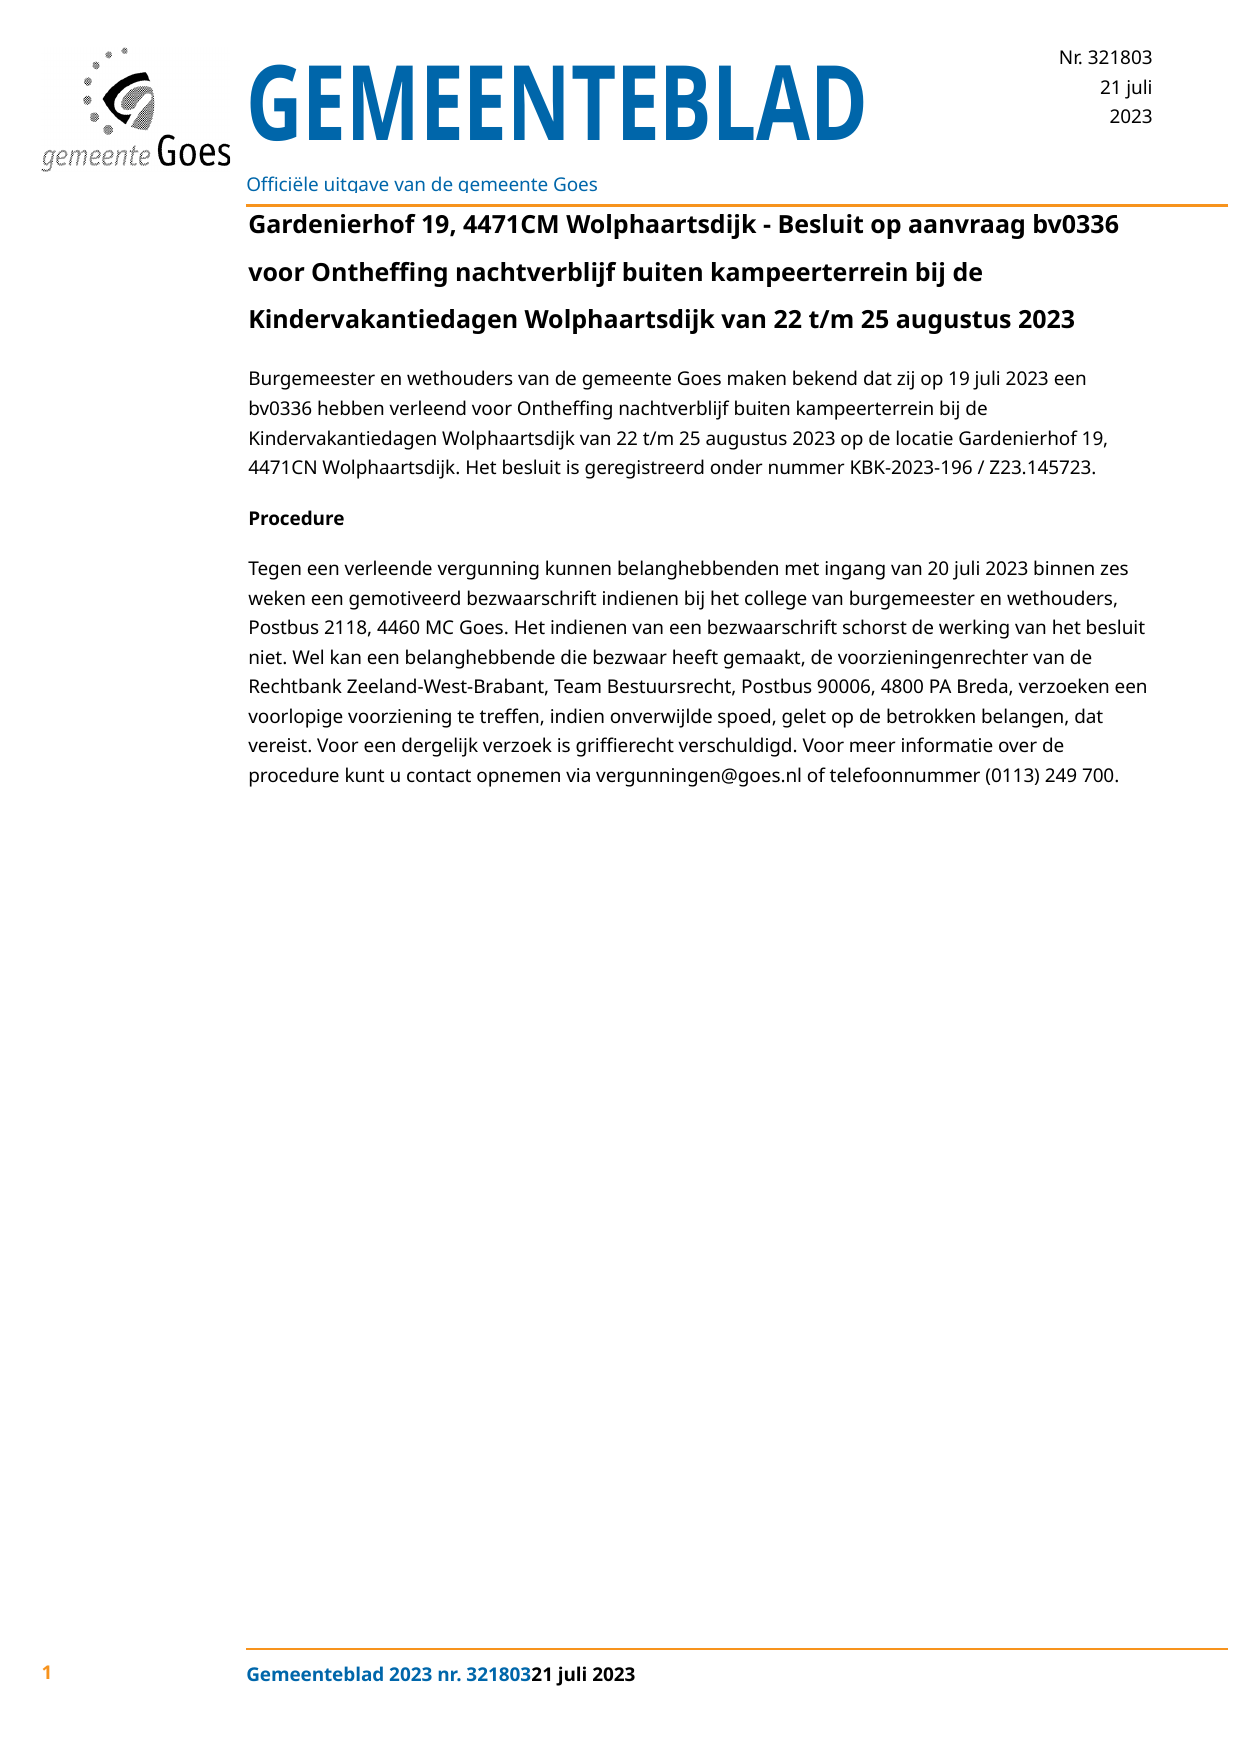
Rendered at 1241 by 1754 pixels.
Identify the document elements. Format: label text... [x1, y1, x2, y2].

text Procedure [248, 505, 1152, 530]
picture [41, 47, 231, 172]
text Gardenierhof 19, 4471CM Wolphaartsdijk - Besluit op aanvraag bv0336 voor Ontheffing nachtverblijf buiten kampeerterrein bij de Kindervakantiedagen Wolphaartsdijk van 22 t/m 25 augustus 2023 [248, 207, 1152, 336]
text Burgemeester en wethouders van de gemeente Goes maken bekend dat zij op 19 juli 2023 een bv0336 hebben verleend voor Ontheffing nachtverblijf buiten kampeerterrein bij de Kindervakantiedagen Wolphaartsdijk van 22 t/m 25 augustus 2023 op de locatie Gardenierhof 19, 4471CN Wolphaartsdijk. Het besluit is geregistreerd onder nummer KBK-2023-196 / Z23.145723. [248, 366, 1152, 480]
text Tegen een verleende vergunning kunnen belanghebbenden met ingang van 20 juli 2023 binnen zes weken een gemotiveerd bezwaarschrift indienen bij het college van burgemeester en wethouders, Postbus 2118, 4460 MC Goes. Het indienen van een bezwaarschrift schorst de werking van het besluit niet. Wel kan een belanghebbende die bezwaar heeft gemaakt, de voorzieningenrechter van de Rechtbank Zeeland-West-Brabant, Team Bestuursrecht, Postbus 90006, 4800 PA Breda, verzoeken een voorlopige voorziening te treffen, indien onverwijlde spoed, gelet op de betrokken belangen, dat vereist. Voor een dergelijk verzoek is griffierecht verschuldigd. Voor meer informatie over de procedure kunt u contact opnemen via vergunningen@goes.nl of telefoonnummer (0113) 249 700. [248, 555, 1152, 788]
